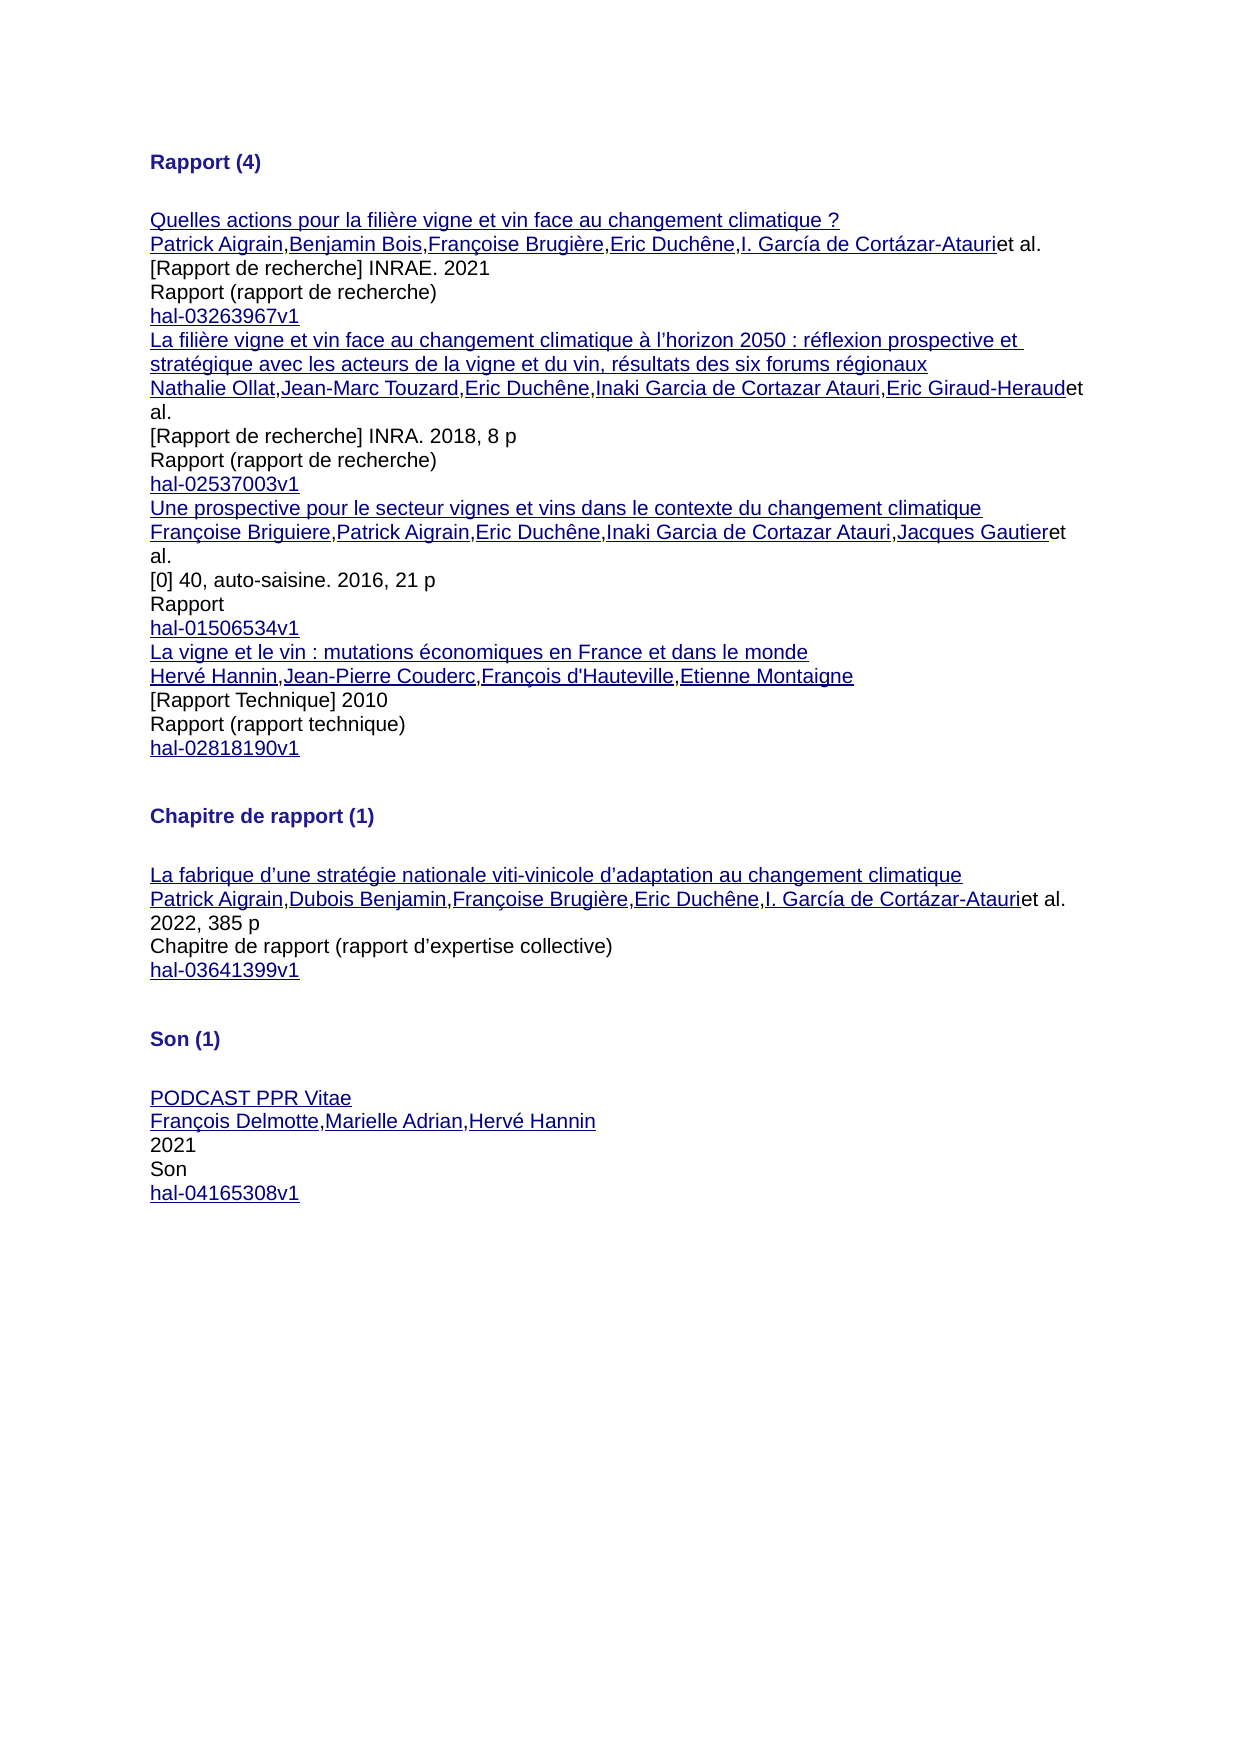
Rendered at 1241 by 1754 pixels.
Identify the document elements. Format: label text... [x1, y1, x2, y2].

table_cell La filière vigne et vin face au changement climatique à l’horizon 2050 : réflexion prospective et stratégique avec les acteurs de la vigne et du vin, résultats des six forums régionaux Nathalie Ollat,Jean-Marc Touzard,Eric Duchêne,Inaki Garcia de Cortazar Atauri,Eric Giraud-Heraudet al. [Rapport de recherche] INRA. 2018, 8 p Rapport (rapport de recherche) hal-02537003v1 [150, 328, 1090, 496]
subtitle Son (1) [150, 1027, 1090, 1051]
subtitle Rapport (4) [150, 150, 1090, 174]
table_header La fabrique d’une stratégie nationale viti-vinicole d’adaptation au changement climatique Patrick Aigrain,Dubois Benjamin,Françoise Brugière,Eric Duchêne,I. García de Cortázar-Atauriet al. 2022, 385 p Chapitre de rapport (rapport d’expertise collective) hal-03641399v1 [150, 863, 1090, 982]
table_cell Une prospective pour le secteur vignes et vins dans le contexte du changement climatique Françoise Briguiere,Patrick Aigrain,Eric Duchêne,Inaki Garcia de Cortazar Atauri,Jacques Gautieret al. [0] 40, auto-saisine. 2016, 21 p Rapport hal-01506534v1 [150, 496, 1090, 639]
table_header Quelles actions pour la filière vigne et vin face au changement climatique ? Patrick Aigrain,Benjamin Bois,Françoise Brugière,Eric Duchêne,I. García de Cortázar-Atauriet al. [Rapport de recherche] INRAE. 2021 Rapport (rapport de recherche) hal-03263967v1 [150, 208, 1090, 328]
subtitle Chapitre de rapport (1) [150, 804, 1090, 828]
table_header PODCAST PPR Vitae François Delmotte,Marielle Adrian,Hervé Hannin 2021 Son hal-04165308v1 [150, 1085, 1090, 1205]
table_cell La vigne et le vin : mutations économiques en France et dans le monde Hervé Hannin,Jean-Pierre Couderc,François d'Hauteville,Etienne Montaigne [Rapport Technique] 2010 Rapport (rapport technique) hal-02818190v1 [150, 640, 1090, 759]
